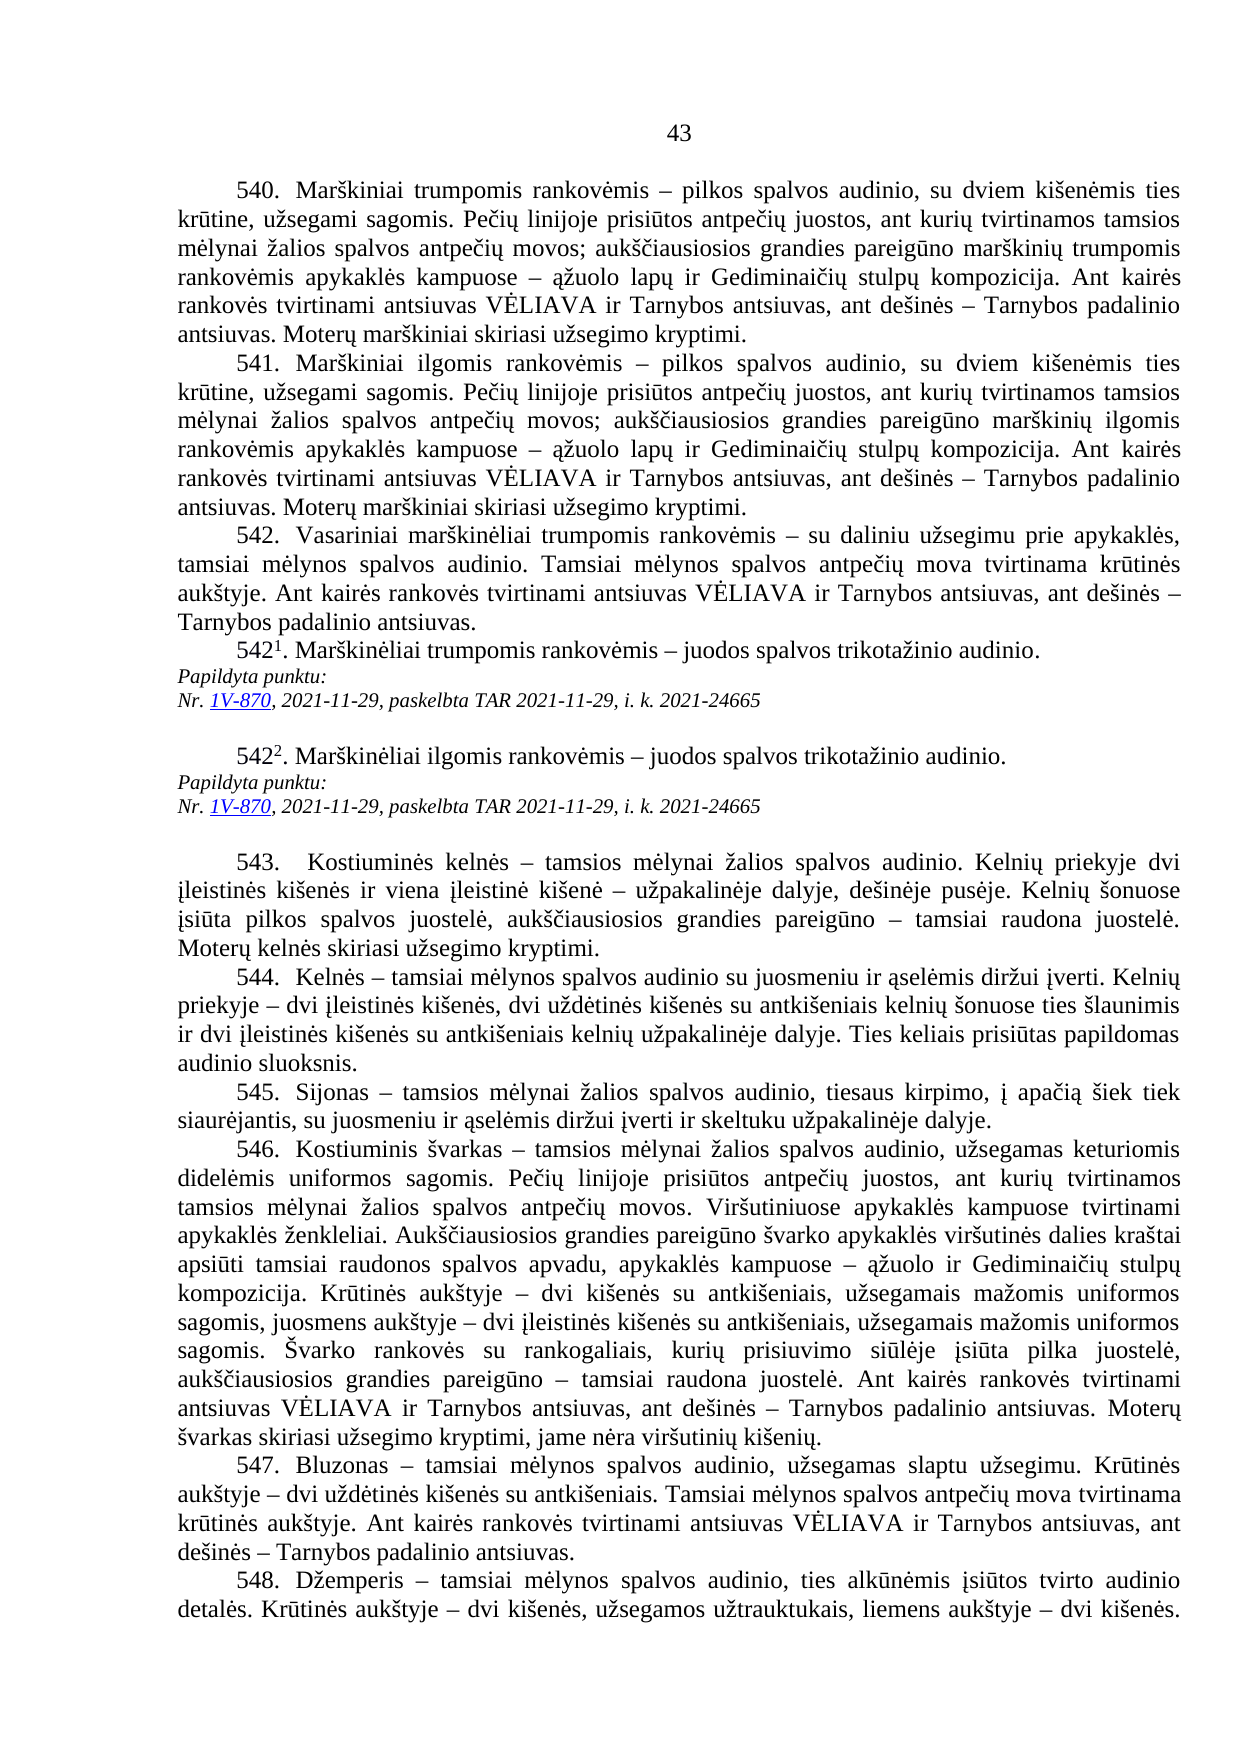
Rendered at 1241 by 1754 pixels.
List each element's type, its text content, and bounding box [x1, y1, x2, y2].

text 546. Kostiuminis švarkas – tamsios mėlynai žalios spalvos audinio, užsegamas keturiomis didelėmis uniformos sagomis. Pečių linijoje prisiūtos antpečių juostos, ant kurių tvirtinamos tamsios mėlynai žalios spalvos antpečių movos. Viršutiniuose apykaklės kampuose tvirtinami apykaklės ženkleliai. Aukščiausiosios grandies pareigūno švarko apykaklės viršutinės dalies kraštai apsiūti tamsiai raudonos spalvos apvadu, apykaklės kampuose – ąžuolo ir Gediminaičių stulpų kompozicija. Krūtinės aukštyje – dvi kišenės su antkišeniais, užsegamais mažomis uniformos sagomis, juosmens aukštyje – dvi įleistinės kišenės su antkišeniais, užsegamais mažomis uniformos sagomis. Švarko rankovės su rankogaliais, kurių prisiuvimo siūlėje įsiūta pilka juostelė, aukščiausiosios grandies pareigūno – tamsiai raudona juostelė. Ant kairės rankovės tvirtinami antsiuvas VĖLIAVA ir Tarnybos antsiuvas, ant dešinės – Tarnybos padalinio antsiuvas. Moterų švarkas skiriasi užsegimo kryptimi, jame nėra viršutinių kišenių. [177, 1134, 1181, 1451]
text 544. Kelnės – tamsiai mėlynos spalvos audinio su juosmeniu ir ąselėmis diržui įverti. Kelnių priekyje – dvi įleistinės kišenės, dvi uždėtinės kišenės su antkišeniais kelnių šonuose ties šlaunimis ir dvi įleistinės kišenės su antkišeniais kelnių užpakalinėje dalyje. Ties keliais prisiūtas papildomas audinio sluoksnis. [177, 962, 1181, 1077]
text 5422. Marškinėliai ilgomis rankovėmis – juodos spalvos trikotažinio audinio. [177, 741, 1181, 770]
text Nr. 1V-870, 2021-11-29, paskelbta TAR 2021-11-29, i. k. 2021-24665 [177, 688, 1181, 712]
text 5421. Marškinėliai trumpomis rankovėmis – juodos spalvos trikotažinio audinio. [177, 636, 1181, 664]
text 542. Vasariniai marškinėliai trumpomis rankovėmis – su daliniu užsegimu prie apykaklės, tamsiai mėlynos spalvos audinio. Tamsiai mėlynos spalvos antpečių mova tvirtinama krūtinės aukštyje. Ant kairės rankovės tvirtinami antsiuvas VĖLIAVA ir Tarnybos antsiuvas, ant dešinės – Tarnybos padalinio antsiuvas. [177, 521, 1181, 636]
text Papildyta punktu: [177, 664, 1181, 688]
text 547. Bluzonas – tamsiai mėlynos spalvos audinio, užsegamas slaptu užsegimu. Krūtinės aukštyje – dvi uždėtinės kišenės su antkišeniais. Tamsiai mėlynos spalvos antpečių mova tvirtinama krūtinės aukštyje. Ant kairės rankovės tvirtinami antsiuvas VĖLIAVA ir Tarnybos antsiuvas, ant dešinės – Tarnybos padalinio antsiuvas. [177, 1451, 1181, 1566]
text 543. Kostiuminės kelnės – tamsios mėlynai žalios spalvos audinio. Kelnių priekyje dvi įleistinės kišenės ir viena įleistinė kišenė – užpakalinėje dalyje, dešinėje pusėje. Kelnių šonuose įsiūta pilkos spalvos juostelė, aukščiausiosios grandies pareigūno – tamsiai raudona juostelė. Moterų kelnės skiriasi užsegimo kryptimi. [177, 847, 1181, 962]
text Nr. 1V-870, 2021-11-29, paskelbta TAR 2021-11-29, i. k. 2021-24665 [177, 794, 1181, 818]
text 541. Marškiniai ilgomis rankovėmis – pilkos spalvos audinio, su dviem kišenėmis ties krūtine, užsegami sagomis. Pečių linijoje prisiūtos antpečių juostos, ant kurių tvirtinamos tamsios mėlynai žalios spalvos antpečių movos; aukščiausiosios grandies pareigūno marškinių ilgomis rankovėmis apykaklės kampuose – ąžuolo lapų ir Gediminaičių stulpų kompozicija. Ant kairės rankovės tvirtinami antsiuvas VĖLIAVA ir Tarnybos antsiuvas, ant dešinės – Tarnybos padalinio antsiuvas. Moterų marškiniai skiriasi užsegimo kryptimi. [177, 348, 1181, 521]
text 548. Džemperis – tamsiai mėlynos spalvos audinio, ties alkūnėmis įsiūtos tvirto audinio detalės. Krūtinės aukštyje – dvi kišenės, užsegamos užtrauktukais, liemens aukštyje – dvi kišenės. [177, 1566, 1181, 1623]
text 545. Sijonas – tamsios mėlynai žalios spalvos audinio, tiesaus kirpimo, į apačią šiek tiek siaurėjantis, su juosmeniu ir ąselėmis diržui įverti ir skeltuku užpakalinėje dalyje. [177, 1077, 1181, 1134]
text 540. Marškiniai trumpomis rankovėmis – pilkos spalvos audinio, su dviem kišenėmis ties krūtine, užsegami sagomis. Pečių linijoje prisiūtos antpečių juostos, ant kurių tvirtinamos tamsios mėlynai žalios spalvos antpečių movos; aukščiausiosios grandies pareigūno marškinių trumpomis rankovėmis apykaklės kampuose – ąžuolo lapų ir Gediminaičių stulpų kompozicija. Ant kairės rankovės tvirtinami antsiuvas VĖLIAVA ir Tarnybos antsiuvas, ant dešinės – Tarnybos padalinio antsiuvas. Moterų marškiniai skiriasi užsegimo kryptimi. [177, 176, 1181, 348]
text Papildyta punktu: [177, 770, 1181, 794]
